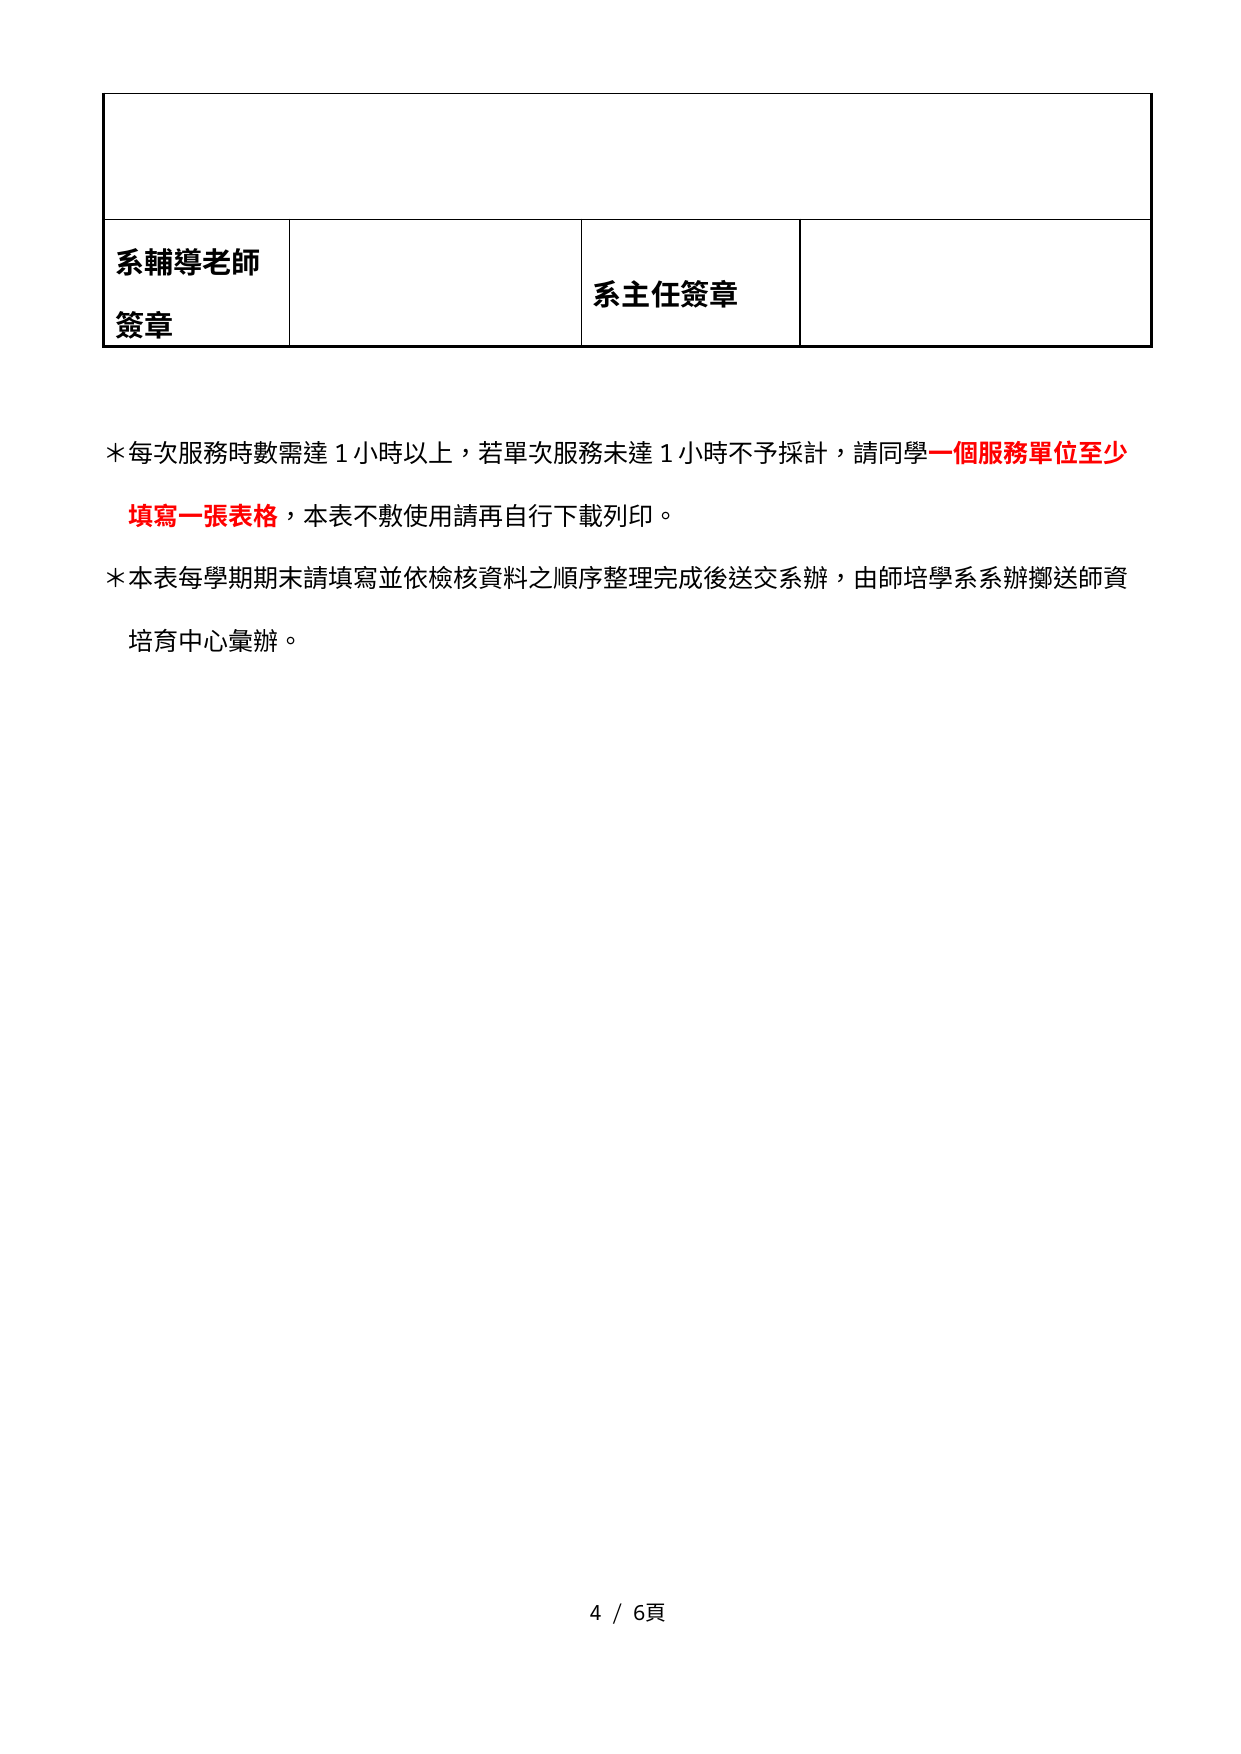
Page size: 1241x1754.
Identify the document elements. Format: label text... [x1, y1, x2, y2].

table_cell 系主任簽章 [582, 220, 799, 344]
text ＊本表每學期期末請填寫並依檢核資料之順序整理完成後送交系辦，由師培學系系辦擲送師資培育中心彙辦。 [103, 535, 1152, 660]
table_cell 系輔導老師 簽章 [105, 220, 289, 344]
table_cell [105, 94, 1150, 218]
table_cell [290, 220, 581, 344]
text ＊每次服務時數需達1小時以上，若單次服務未達1小時不予採計，請同學一個服務單位至少填寫一張表格，本表不敷使用請再自行下載列印。 [103, 410, 1152, 535]
table_cell [801, 220, 1150, 344]
